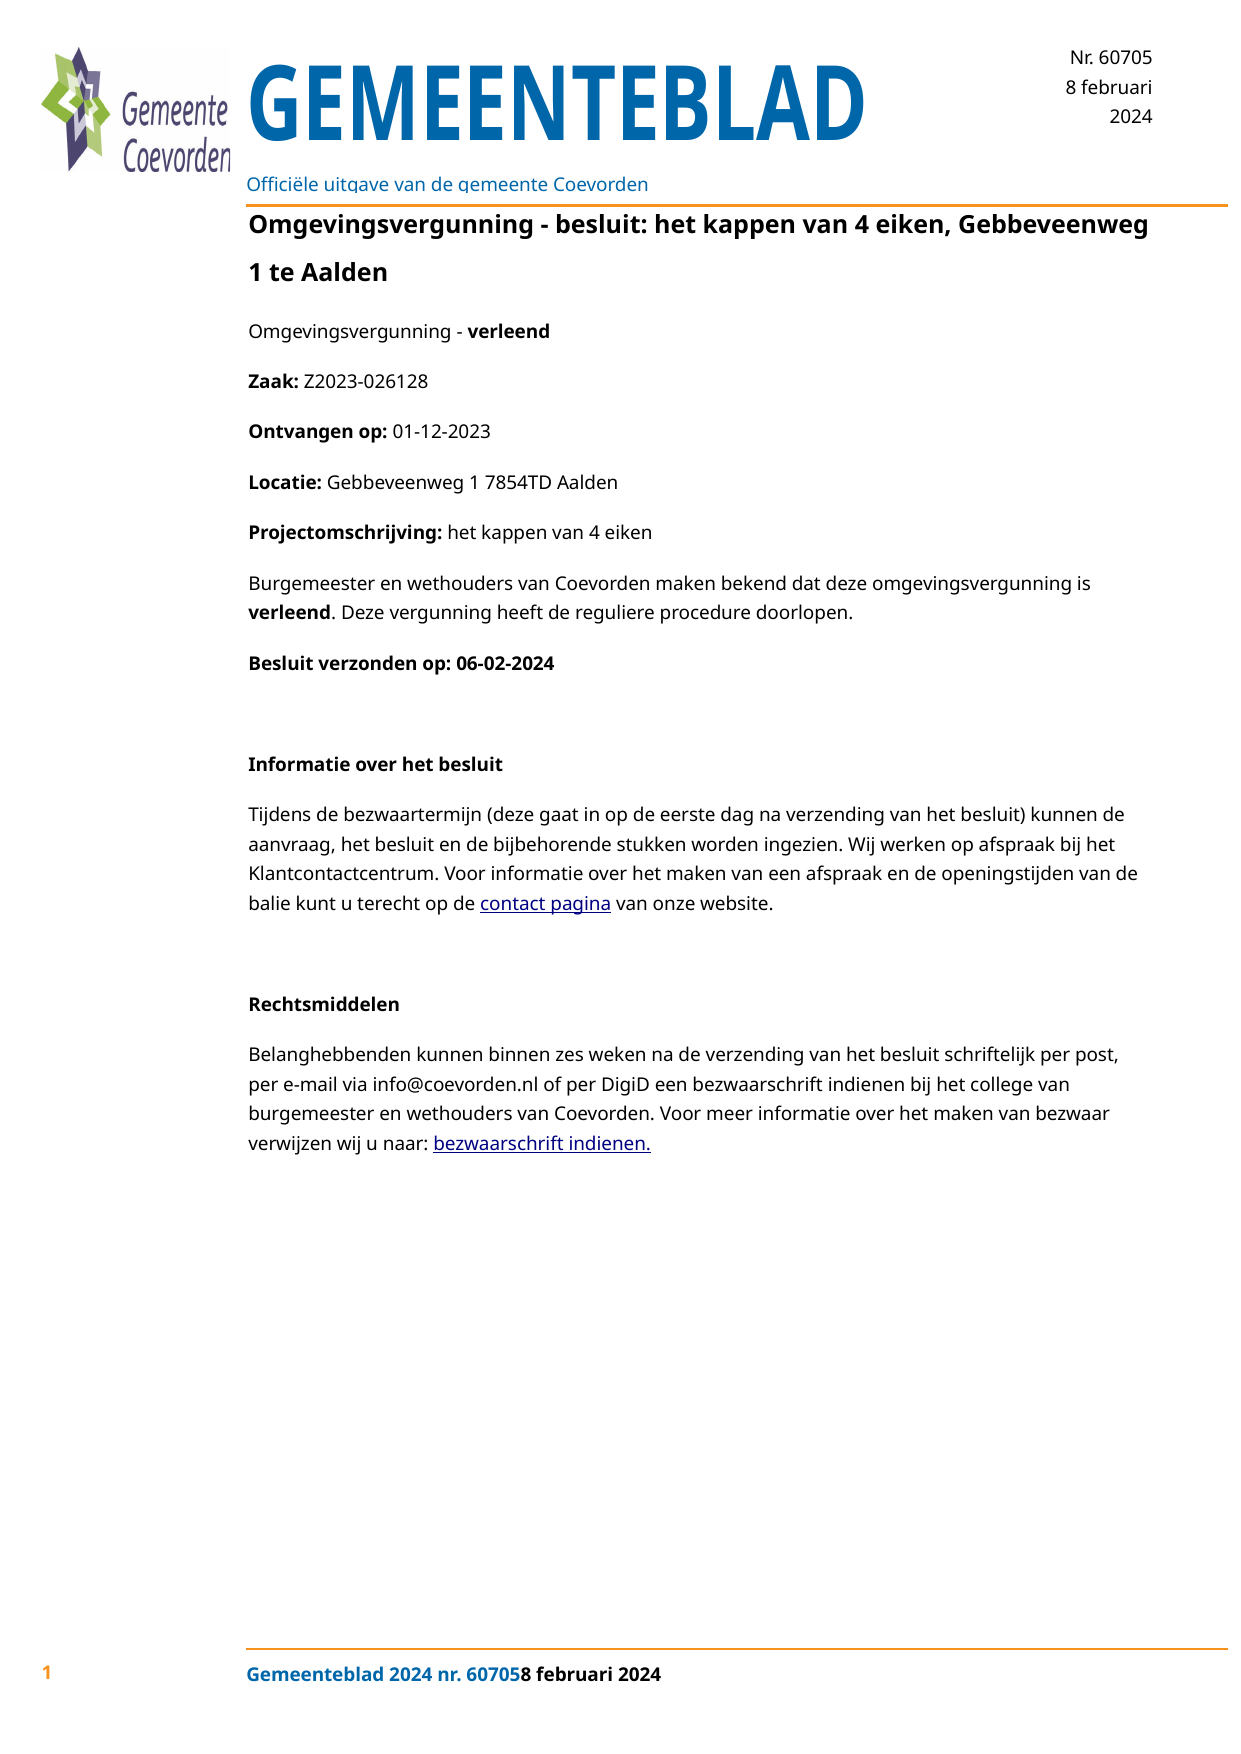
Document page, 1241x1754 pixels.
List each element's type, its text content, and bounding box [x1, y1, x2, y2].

text Belanghebbenden kunnen binnen zes weken na de verzending van het besluit schriftelijk per post, per e-mail via info@coevorden.nl of per DigiD een bezwaarschrift indienen bij het college van burgemeester en wethouders van Coevorden. Voor meer informatie over het maken van bezwaar verwijzen wij u naar: bezwaarschrift indienen. [248, 1041, 1152, 1156]
text Burgemeester en wethouders van Coevorden maken bekend dat deze omgevingsvergunning is verleend. Deze vergunning heeft de reguliere procedure doorlopen. [248, 570, 1152, 625]
text Rechtsmiddelen [248, 991, 1152, 1017]
text Informatie over het besluit [248, 751, 1152, 777]
text Omgevingsvergunning - besluit: het kappen van 4 eiken, Gebbeveenweg 1 te Aalden [248, 207, 1152, 288]
text Tijdens de bezwaartermijn (deze gaat in op de eerste dag na verzending van het besluit) kunnen de aanvraag, het besluit en de bijbehorende stukken worden ingezien. Wij werken op afspraak bij het Klantcontactcentrum. Voor informatie over het maken van een afspraak en de openingstijden van de balie kunt u terecht op de contact pagina van onze website. [248, 801, 1152, 916]
picture [41, 47, 231, 172]
text Besluit verzonden op: 06-02-2024 [248, 650, 1152, 676]
text Zaak: Z2023-026128 [248, 368, 1152, 394]
text Locatie: Gebbeveenweg 1 7854TD Aalden [248, 469, 1152, 495]
text Ontvangen op: 01-12-2023 [248, 419, 1152, 444]
text Projectomschrijving: het kappen van 4 eiken [248, 519, 1152, 545]
text Omgevingsvergunning - verleend [248, 318, 1152, 344]
